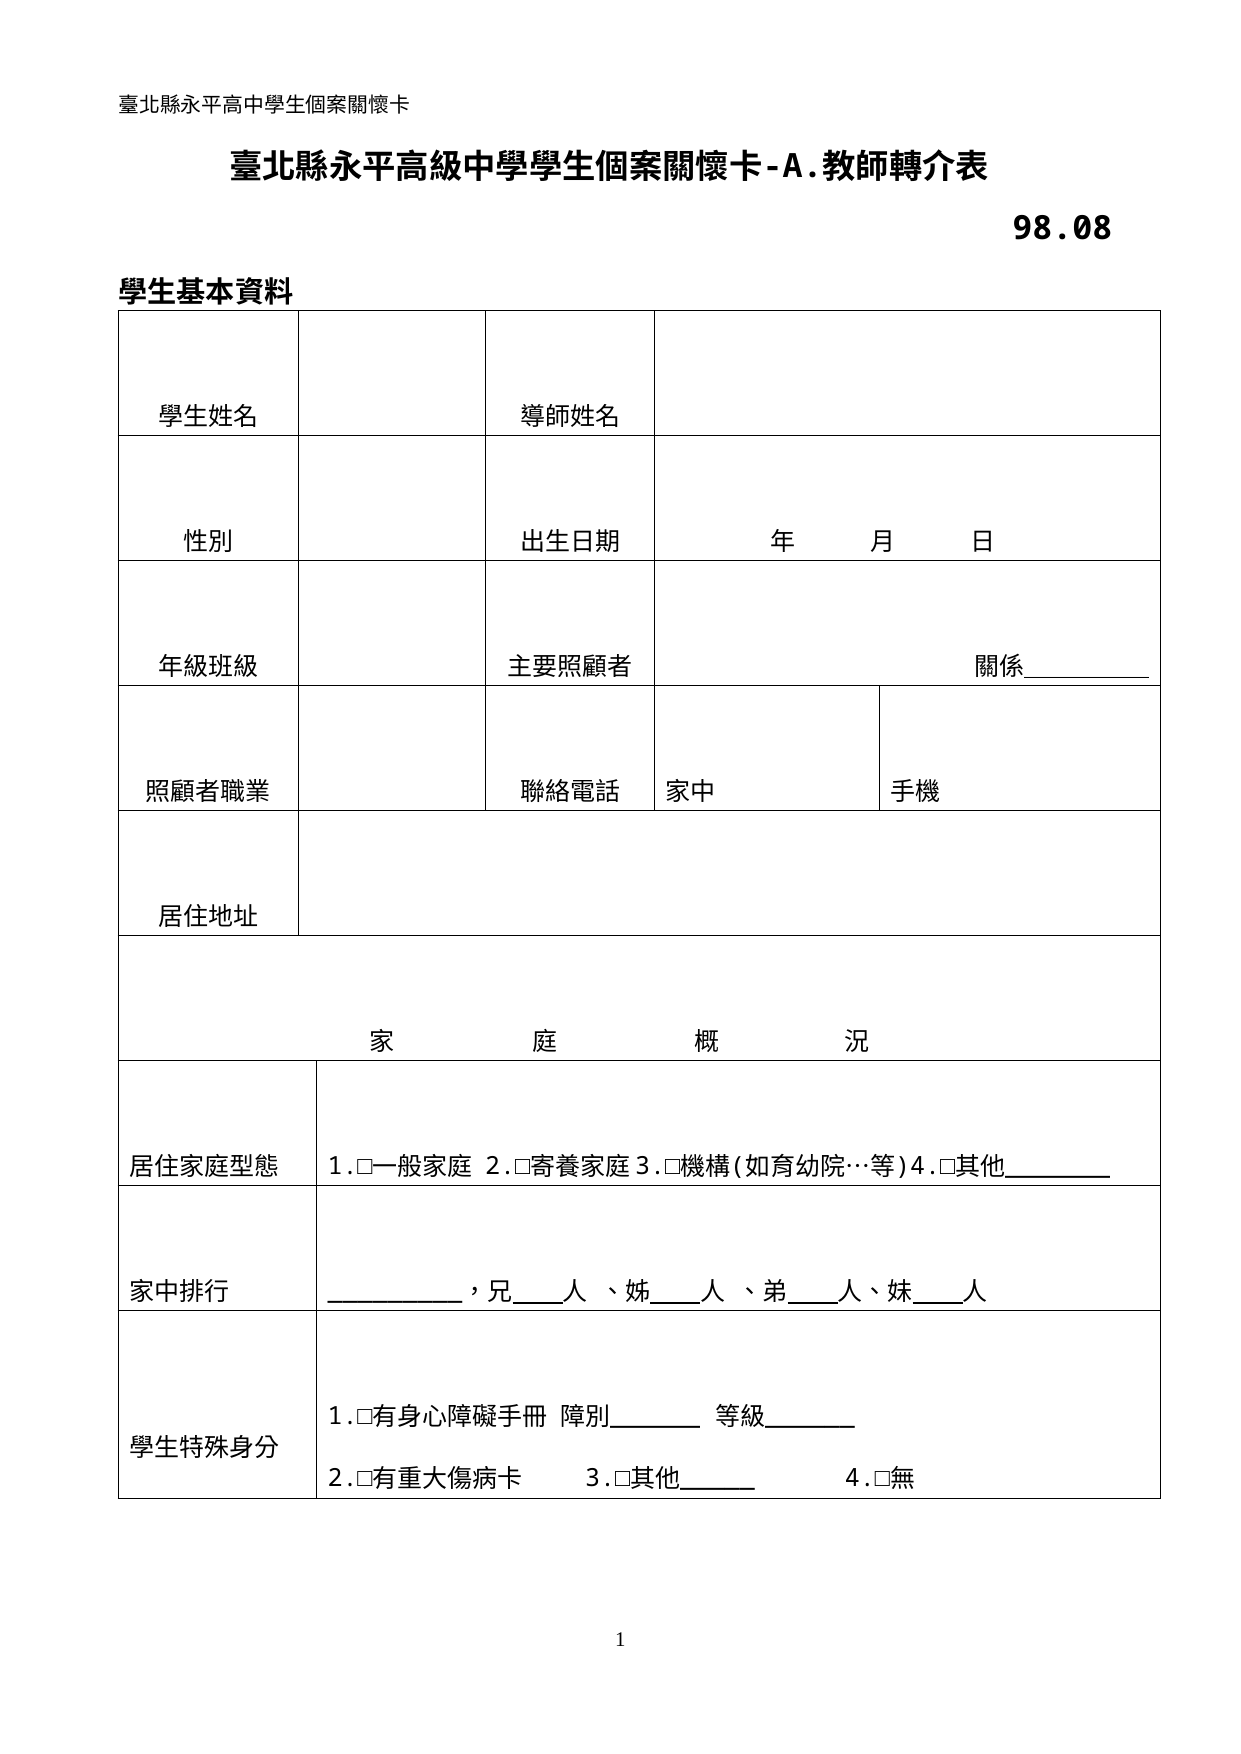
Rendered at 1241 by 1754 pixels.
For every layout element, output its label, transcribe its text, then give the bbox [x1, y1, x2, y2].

table_cell [299, 811, 1160, 935]
table_cell 關係＿＿＿＿＿ [655, 561, 1160, 685]
text 學生基本資料 [118, 248, 1122, 310]
table_header 導師姓名 [486, 311, 654, 435]
table_cell 聯絡電話 [486, 686, 654, 810]
table_cell [299, 686, 485, 810]
table_header [655, 311, 1160, 435]
table_cell 居住家庭型態 [119, 1061, 316, 1185]
table_cell 居住地址 [119, 811, 298, 935]
text 98.08 [118, 185, 1112, 248]
table_cell 家中排行 [119, 1186, 316, 1310]
table_cell 照顧者職業 [119, 686, 298, 810]
text 臺北縣永平高級中學學生個案關懷卡-A.教師轉介表 [118, 123, 989, 185]
table_cell 性別 [119, 436, 298, 560]
table_header [299, 311, 485, 435]
table_cell 主要照顧者 [486, 561, 654, 685]
table_cell 1.□一般家庭 2.□寄養家庭3.□機構(如育幼院…等)4.□其他_______ [317, 1061, 1160, 1185]
table_cell 學生特殊身分 [119, 1311, 316, 1498]
table_cell [299, 436, 485, 560]
table_header 學生姓名 [119, 311, 298, 435]
table_cell 出生日期 [486, 436, 654, 560]
table_cell 手機 [880, 686, 1160, 810]
table_cell 家中 [655, 686, 879, 810]
table_cell 年級班級 [119, 561, 298, 685]
table_cell _________，兄 人 、姊 人 、弟 人、妹 人 [317, 1186, 1160, 1310]
table_cell 家 庭 概 況 [119, 936, 1160, 1060]
table_cell [299, 561, 485, 685]
table_cell 1.□有身心障礙手冊 障別______ 等級______ 2.□有重大傷病卡 3.□其他_____ 4.□無 [317, 1311, 1160, 1498]
table_cell 年 月 日 [655, 436, 1160, 560]
